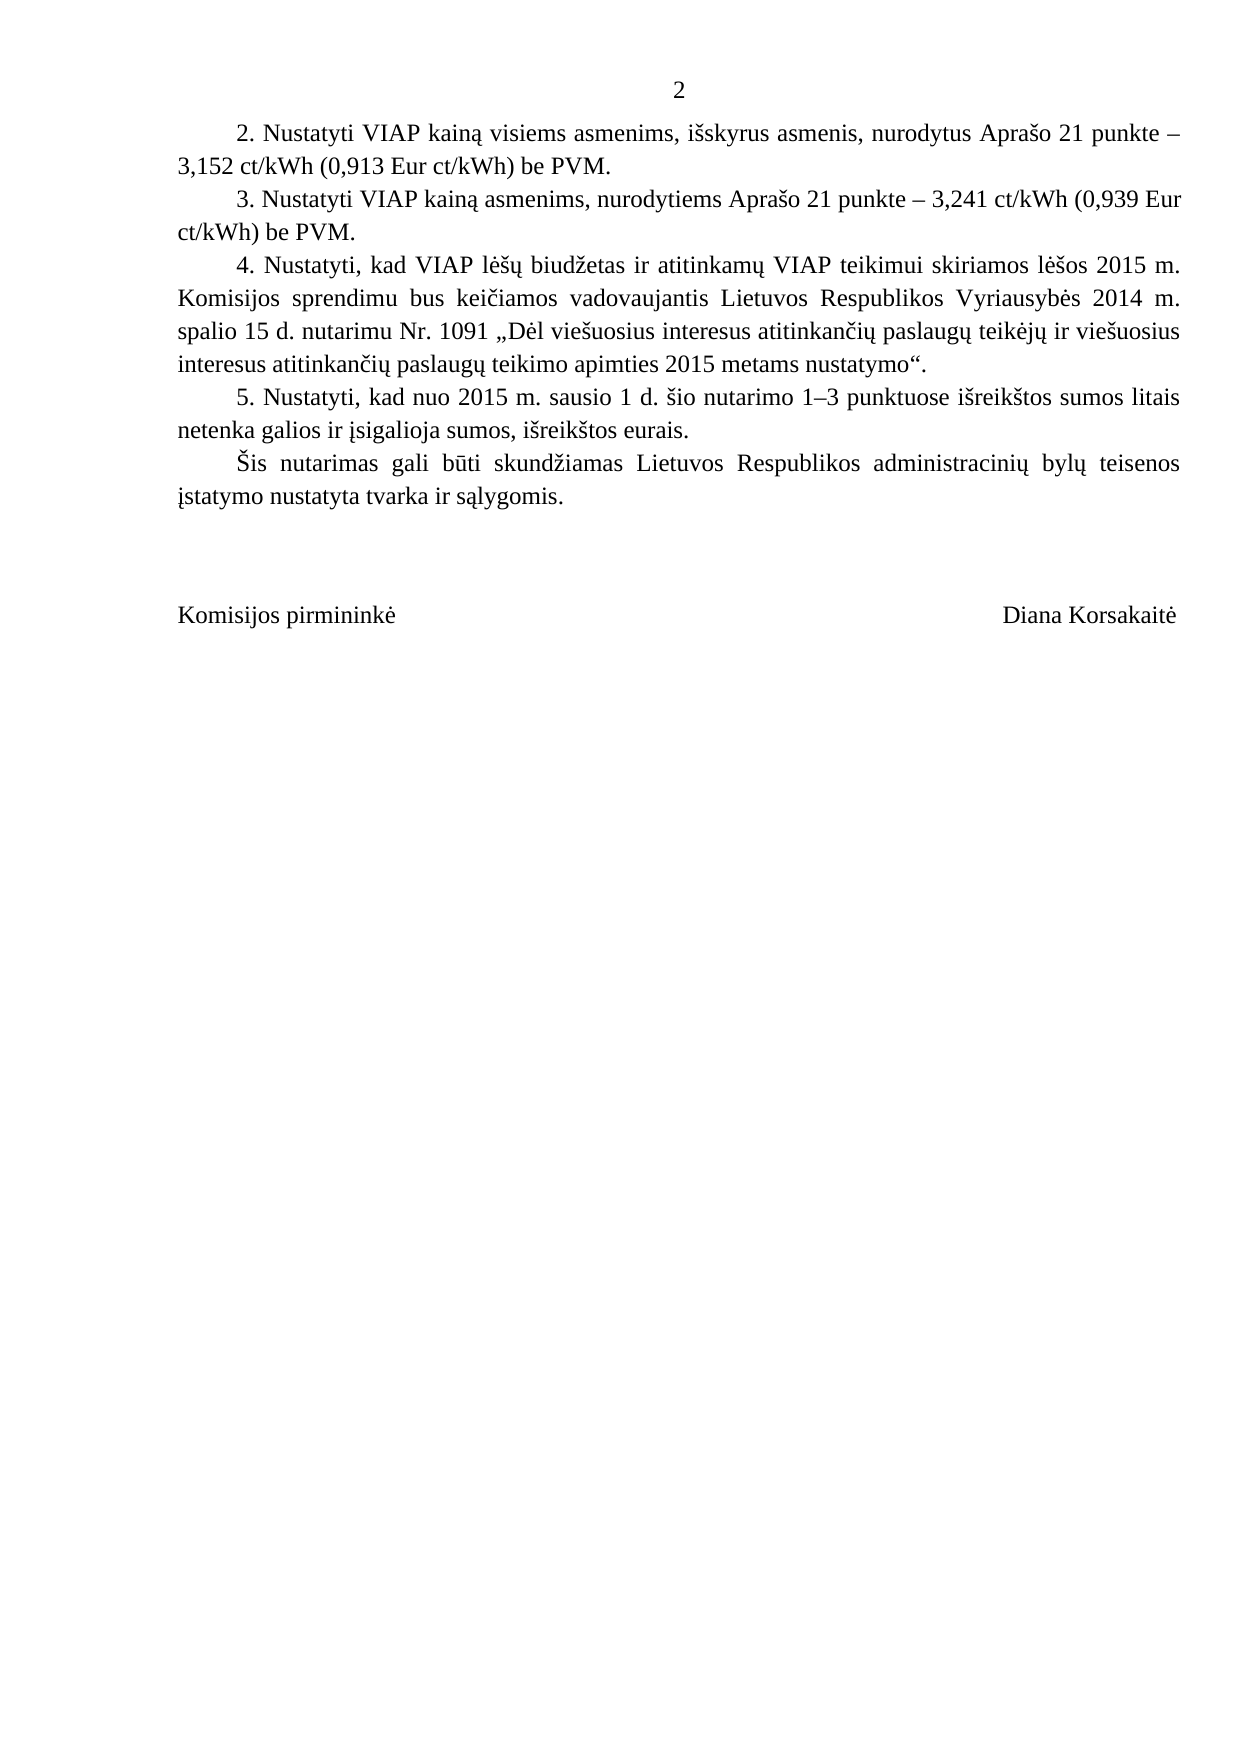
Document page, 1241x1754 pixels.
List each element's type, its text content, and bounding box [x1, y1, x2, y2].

text Šis nutarimas gali būti skundžiamas Lietuvos Respublikos administracinių bylų teisenos įstatymo nustatyta tvarka ir sąlygomis. [177, 448, 1181, 510]
text 4. Nustatyti, kad VIAP lėšų biudžetas ir atitinkamų VIAP teikimui skiriamos lėšos 2015 m. Komisijos sprendimu bus keičiamos vadovaujantis Lietuvos Respublikos Vyriausybės 2014 m. spalio 15 d. nutarimu Nr. 1091 „Dėl viešuosius interesus atitinkančių paslaugų teikėjų ir viešuosius interesus atitinkančių paslaugų teikimo apimties 2015 metams nustatymo“. [177, 250, 1181, 378]
text Komisijos pirmininkė Diana Korsakaitė [177, 601, 1181, 629]
text 3. Nustatyti VIAP kainą asmenims, nurodytiems Aprašo 21 punkte – 3,241 ct/kWh (0,939 Eur ct/kWh) be PVM. [177, 184, 1181, 246]
text 5. Nustatyti, kad nuo 2015 m. sausio 1 d. šio nutarimo 1–3 punktuose išreikštos sumos litais netenka galios ir įsigalioja sumos, išreikštos eurais. [177, 382, 1181, 444]
text 2. Nustatyti VIAP kainą visiems asmenims, išskyrus asmenis, nurodytus Aprašo 21 punkte – 3,152 ct/kWh (0,913 Eur ct/kWh) be PVM. [177, 118, 1181, 180]
